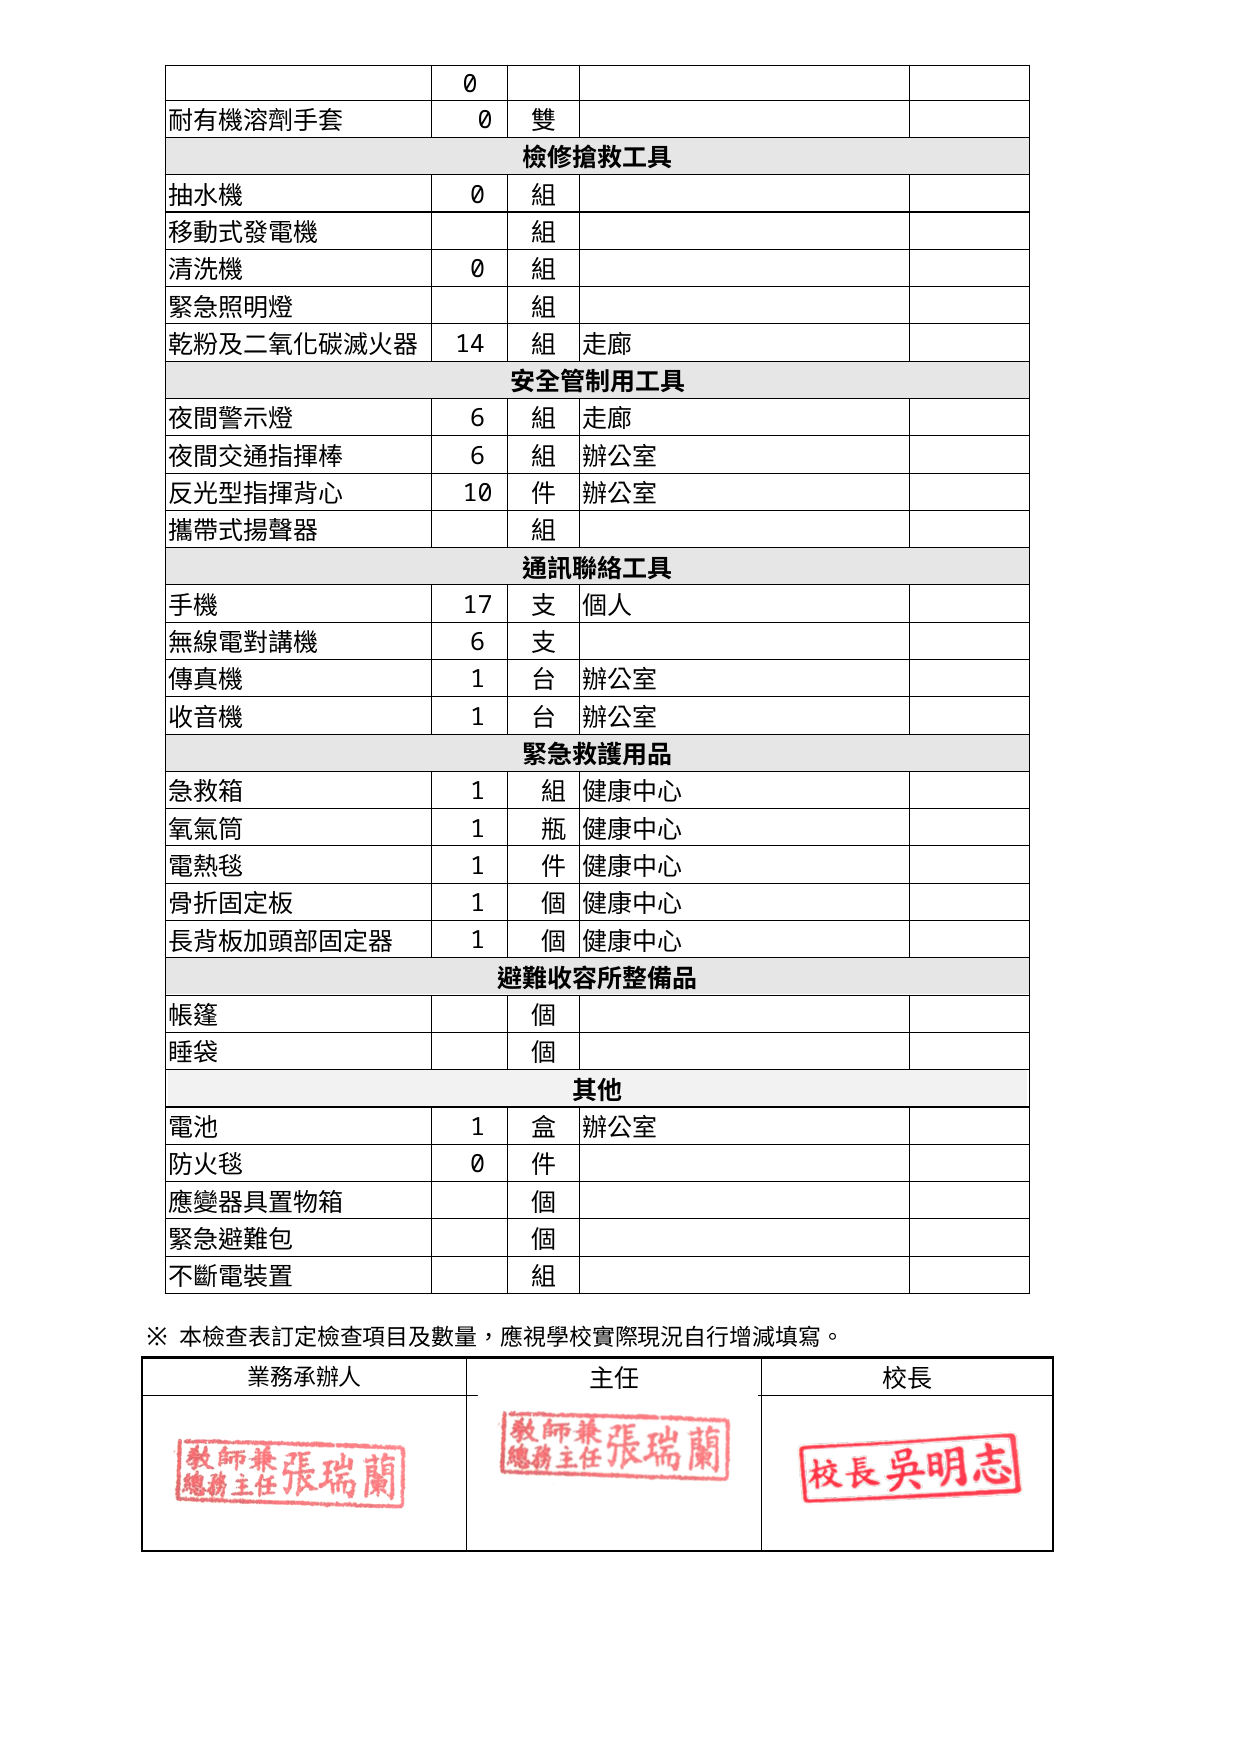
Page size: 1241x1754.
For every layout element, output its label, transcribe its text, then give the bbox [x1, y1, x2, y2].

table_cell 1 [432, 884, 507, 920]
table_cell 組 [508, 772, 579, 808]
table_cell [467, 1396, 761, 1550]
table_cell [910, 1145, 1029, 1181]
table_cell [580, 623, 909, 659]
table_cell 組 [508, 250, 579, 286]
table_cell 檢修搶救工具 [166, 138, 1029, 174]
table_cell [910, 1219, 1029, 1256]
table_cell 長背板加頭部固定器 [166, 921, 431, 957]
table_cell 睡袋 [166, 1033, 431, 1069]
table_cell [910, 772, 1029, 808]
table_cell [910, 101, 1029, 137]
table_cell 傳真機 [166, 660, 431, 696]
table_cell 1 [432, 660, 507, 696]
table_cell [910, 1257, 1029, 1293]
table_cell [910, 175, 1029, 211]
table_cell 健康中心 [580, 884, 909, 920]
table_cell 10 [432, 474, 507, 510]
table_cell 組 [508, 399, 579, 435]
table_cell 耐有機溶劑手套 [166, 101, 431, 137]
table_cell 6 [432, 436, 507, 472]
table_cell 組 [508, 287, 579, 323]
table_cell 1 [432, 846, 507, 883]
table_cell 件 [508, 1145, 579, 1181]
table_cell 緊急避難包 [166, 1219, 431, 1256]
table_cell [910, 474, 1029, 510]
table_cell 收音機 [166, 697, 431, 733]
table_cell 6 [432, 623, 507, 659]
table_cell 件 [508, 846, 579, 883]
table_cell 攜帶式揚聲器 [166, 511, 431, 547]
table_cell 電池 [166, 1108, 431, 1144]
table_cell 雙 [508, 101, 579, 137]
table_cell 防火毯 [166, 1145, 431, 1181]
table_cell 0 [432, 250, 507, 286]
table_cell [910, 697, 1029, 733]
table_cell 台 [508, 660, 579, 696]
table_cell 1 [432, 921, 507, 957]
table_cell [580, 101, 909, 137]
table_cell 帳篷 [166, 996, 431, 1032]
table_cell 健康中心 [580, 772, 909, 808]
table_cell 走廊 [580, 399, 909, 435]
table_cell 個 [508, 996, 579, 1032]
table_cell 安全管制用工具 [166, 362, 1029, 398]
table_cell [910, 660, 1029, 696]
table_cell 6 [432, 399, 507, 435]
table_cell 0 [432, 175, 507, 211]
table_cell [910, 250, 1029, 286]
table_cell [910, 585, 1029, 622]
table_cell 辦公室 [580, 697, 909, 733]
table_cell 0 [432, 101, 507, 137]
table_cell 急救箱 [166, 772, 431, 808]
table_cell 健康中心 [580, 846, 909, 883]
table_cell 緊急照明燈 [166, 287, 431, 323]
table_cell 支 [508, 623, 579, 659]
table_cell 瓶 [508, 809, 579, 845]
table_cell 夜間警示燈 [166, 399, 431, 435]
table_cell [580, 1033, 909, 1069]
table_cell 個 [508, 884, 579, 920]
table_cell 1 [432, 809, 507, 845]
table_cell [762, 1396, 1052, 1550]
table_cell 夜間交通指揮棒 [166, 436, 431, 472]
table_cell [432, 1257, 507, 1293]
table_cell [580, 1257, 909, 1293]
table_cell 組 [508, 213, 579, 249]
table_cell 應變器具置物箱 [166, 1182, 431, 1218]
table_cell 個 [508, 1219, 579, 1256]
table_cell [580, 1182, 909, 1218]
table_cell [580, 213, 909, 249]
table_cell [910, 399, 1029, 435]
table_cell 健康中心 [580, 921, 909, 957]
table_cell [910, 996, 1029, 1032]
table_cell 件 [508, 474, 579, 510]
table_cell 緊急救護用品 [166, 735, 1029, 771]
table_cell 辦公室 [580, 436, 909, 472]
table_cell [432, 1033, 507, 1069]
table_cell [432, 287, 507, 323]
table_cell 通訊聯絡工具 [166, 548, 1029, 584]
table_cell [580, 287, 909, 323]
list 本檢查表訂定檢查項目及數量，應視學校實際現況自行增減填寫。 [142, 1294, 1053, 1356]
table_cell 組 [508, 1257, 579, 1293]
table_cell 移動式發電機 [166, 213, 431, 249]
table_cell 組 [508, 436, 579, 472]
table_cell [580, 250, 909, 286]
table_cell 電熱毯 [166, 846, 431, 883]
table_cell 1 [432, 1108, 507, 1144]
table_cell 組 [508, 175, 579, 211]
table_cell 健康中心 [580, 809, 909, 845]
table_cell [432, 996, 507, 1032]
table_cell [432, 1219, 507, 1256]
table_cell 個 [508, 1182, 579, 1218]
table_cell 避難收容所整備品 [166, 958, 1029, 994]
table_cell 骨折固定板 [166, 884, 431, 920]
table_header 主任 [467, 1359, 761, 1395]
table_cell 0 [432, 1145, 507, 1181]
table_cell 無線電對講機 [166, 623, 431, 659]
table_cell [910, 324, 1029, 361]
table_cell [580, 511, 909, 547]
table_cell 台 [508, 697, 579, 733]
table_cell 個人 [580, 585, 909, 622]
table_cell [143, 1396, 466, 1550]
table_cell [580, 996, 909, 1032]
table_cell [580, 1145, 909, 1181]
table_cell 個 [508, 921, 579, 957]
table_cell 辦公室 [580, 474, 909, 510]
table_cell [910, 884, 1029, 920]
table_cell [910, 623, 1029, 659]
table_cell 0 [432, 66, 507, 99]
table_cell [580, 175, 909, 211]
table_cell [910, 436, 1029, 472]
table_cell [580, 1219, 909, 1256]
table_cell [910, 287, 1029, 323]
table_cell 手機 [166, 585, 431, 622]
table_cell 反光型指揮背心 [166, 474, 431, 510]
table_cell 清洗機 [166, 250, 431, 286]
table_cell 1 [432, 697, 507, 733]
table_cell [910, 1182, 1029, 1218]
table_cell 抽水機 [166, 175, 431, 211]
table_cell [432, 511, 507, 547]
table_cell [910, 511, 1029, 547]
table_cell 辦公室 [580, 660, 909, 696]
table_cell 17 [432, 585, 507, 622]
table_cell [508, 66, 579, 99]
table_cell 乾粉及二氧化碳滅火器 [166, 324, 431, 361]
table_cell [910, 213, 1029, 249]
table_cell 支 [508, 585, 579, 622]
table_cell [432, 1182, 507, 1218]
table_cell 組 [508, 511, 579, 547]
table_cell [910, 809, 1029, 845]
table_cell 不斷電裝置 [166, 1257, 431, 1293]
table_header 業務承辦人 [143, 1359, 466, 1395]
table_cell 走廊 [580, 324, 909, 361]
table_cell [166, 66, 431, 99]
table_cell [432, 213, 507, 249]
table_cell 14 [432, 324, 507, 361]
table_cell 辦公室 [580, 1108, 909, 1144]
table_cell [910, 1108, 1029, 1144]
table_cell [580, 66, 909, 99]
table_cell 個 [508, 1033, 579, 1069]
table_cell [910, 846, 1029, 883]
table_cell [910, 921, 1029, 957]
table_cell 盒 [508, 1108, 579, 1144]
table_cell 氧氣筒 [166, 809, 431, 845]
table_header 校長 [762, 1359, 1052, 1395]
table_cell 組 [508, 324, 579, 361]
table_cell [910, 66, 1029, 99]
table_cell 1 [432, 772, 507, 808]
table_cell [910, 1033, 1029, 1069]
